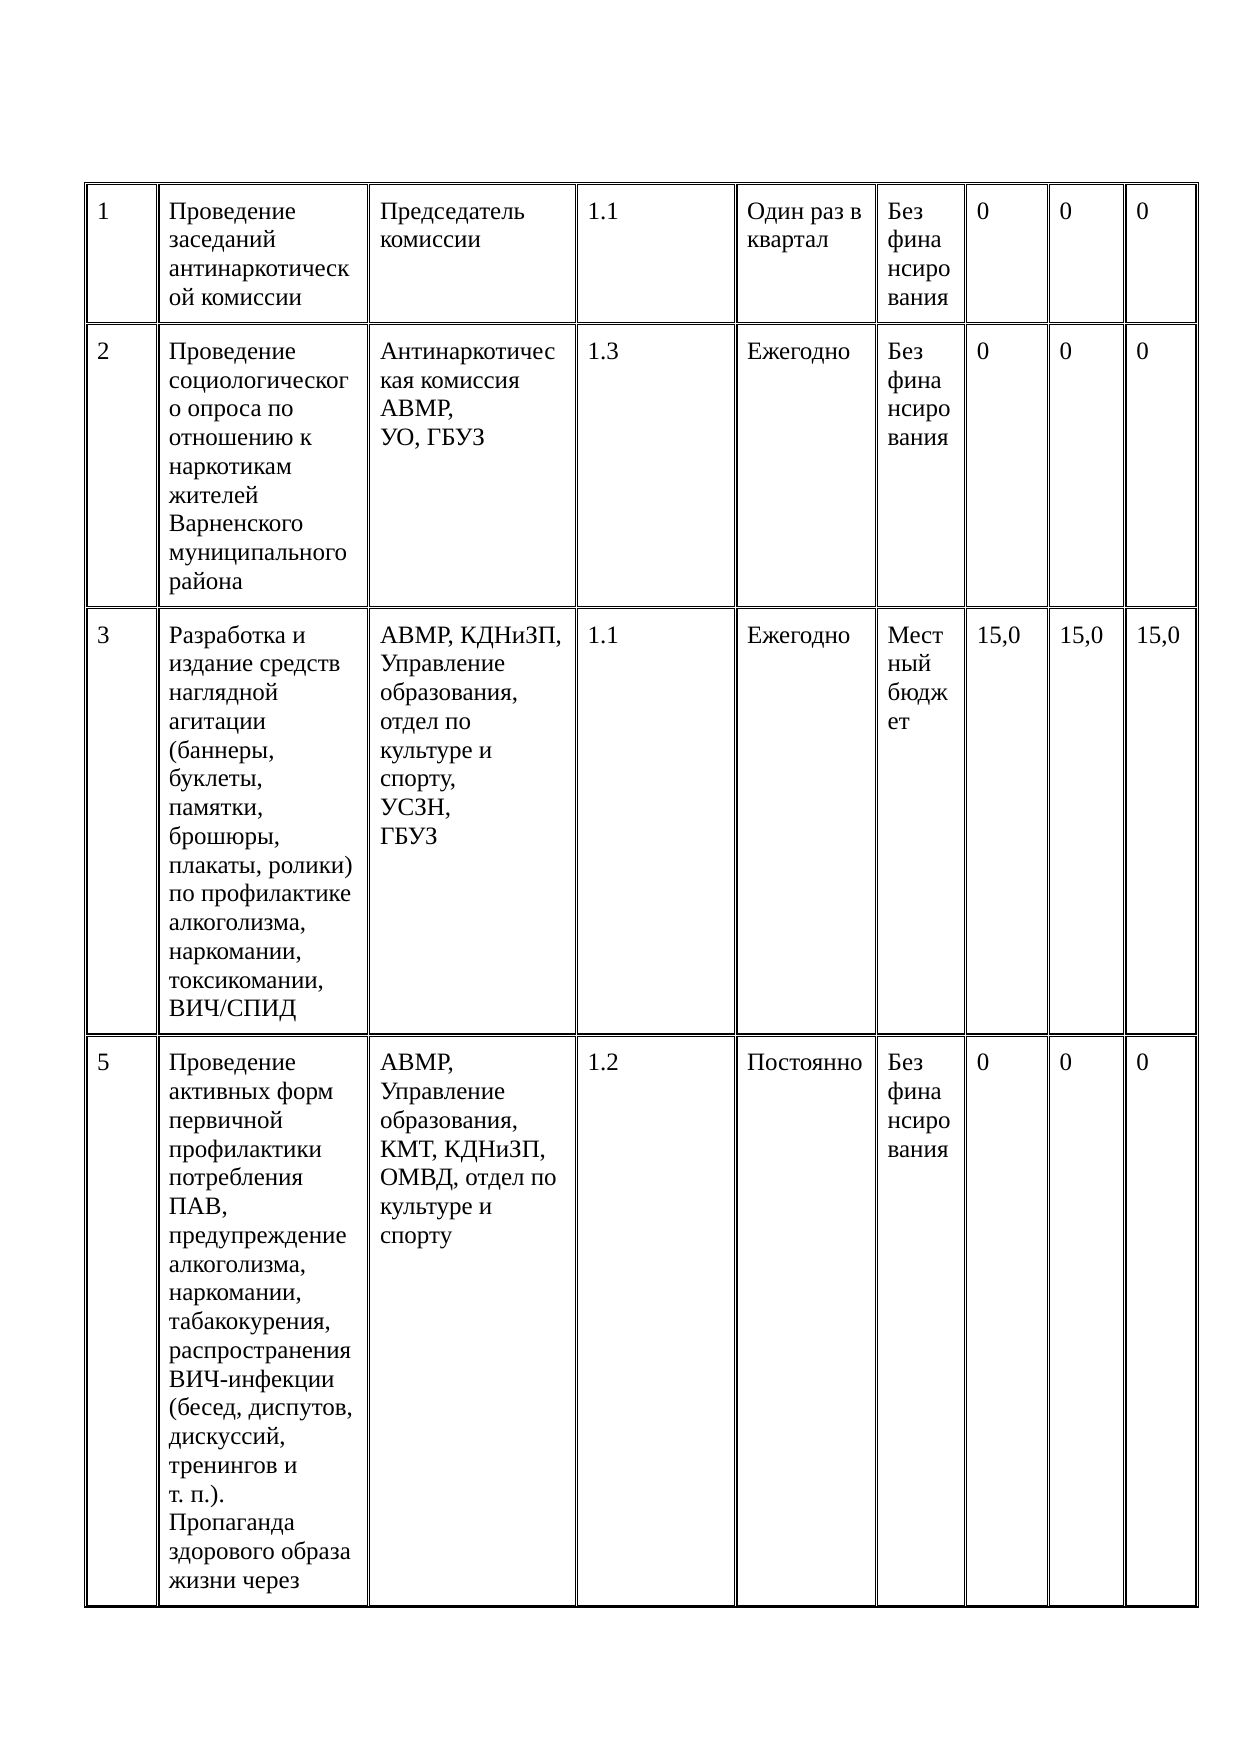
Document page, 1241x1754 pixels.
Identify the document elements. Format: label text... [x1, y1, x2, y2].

table_cell Проведение заседаний антинаркотической комиссии [160, 185, 367, 322]
table_cell Постоянно [738, 1037, 875, 1604]
table_cell 0 [967, 185, 1047, 322]
table_cell 2 [88, 325, 156, 606]
table_cell Председатель комиссии [370, 185, 575, 322]
table_cell 1.2 [578, 1037, 734, 1604]
table_cell АВМР, КДНиЗП, Управление образования, отдел по культуре и спорту, УСЗН, ГБУЗ [370, 609, 575, 1033]
table_cell АВМР, Управление образования, КМТ, КДНиЗП, ОМВД, отдел по культуре и спорту [370, 1037, 575, 1604]
table_cell 15,0 [1127, 609, 1195, 1033]
table_cell 1.1 [578, 185, 734, 322]
table_cell 0 [967, 325, 1047, 606]
table_cell 0 [1127, 325, 1195, 606]
table_cell 15,0 [1050, 609, 1123, 1033]
table_cell 5 [88, 1037, 156, 1604]
table_cell 0 [967, 1037, 1047, 1604]
table_cell Антинаркотическая комиссия АВМР, УО, ГБУЗ [370, 325, 575, 606]
table_cell 3 [88, 609, 156, 1033]
table_cell 1.3 [578, 325, 734, 606]
table_cell 0 [1050, 325, 1123, 606]
table_cell 1 [88, 185, 156, 322]
table_cell Разработка и издание средств наглядной агитации (баннеры, буклеты, памятки, брошюры, плакаты, ролики) по профилактике алкоголизма, наркомании, токсикомании, ВИЧ/СПИД [160, 609, 367, 1033]
table_cell 0 [1127, 1037, 1195, 1604]
table_cell Без финансирования [878, 1037, 964, 1604]
table_cell Ежегодно [738, 325, 875, 606]
table_cell 0 [1050, 185, 1123, 322]
table_cell Проведение социологического опроса по отношению к наркотикам жителей Варненского муниципального района [160, 325, 367, 606]
table_cell Без финансирования [878, 325, 964, 606]
table_cell Проведение активных форм первичной профилактики потребления ПАВ, предупреждение алкоголизма, наркомании, табакокурения, распространения ВИЧ-инфекции (бесед, диспутов, дискуссий, тренингов и т. п.). Пропаганда здорового образа жизни через [160, 1037, 367, 1604]
table_cell Без финансирования [878, 185, 964, 322]
table_cell 1.1 [578, 609, 734, 1033]
table_cell 15,0 [967, 609, 1047, 1033]
table_cell 0 [1127, 185, 1195, 322]
table_cell Один раз в квартал [738, 185, 875, 322]
table_cell Местный бюджет [878, 609, 964, 1033]
table_cell 0 [1050, 1037, 1123, 1604]
table_cell Ежегодно [738, 609, 875, 1033]
